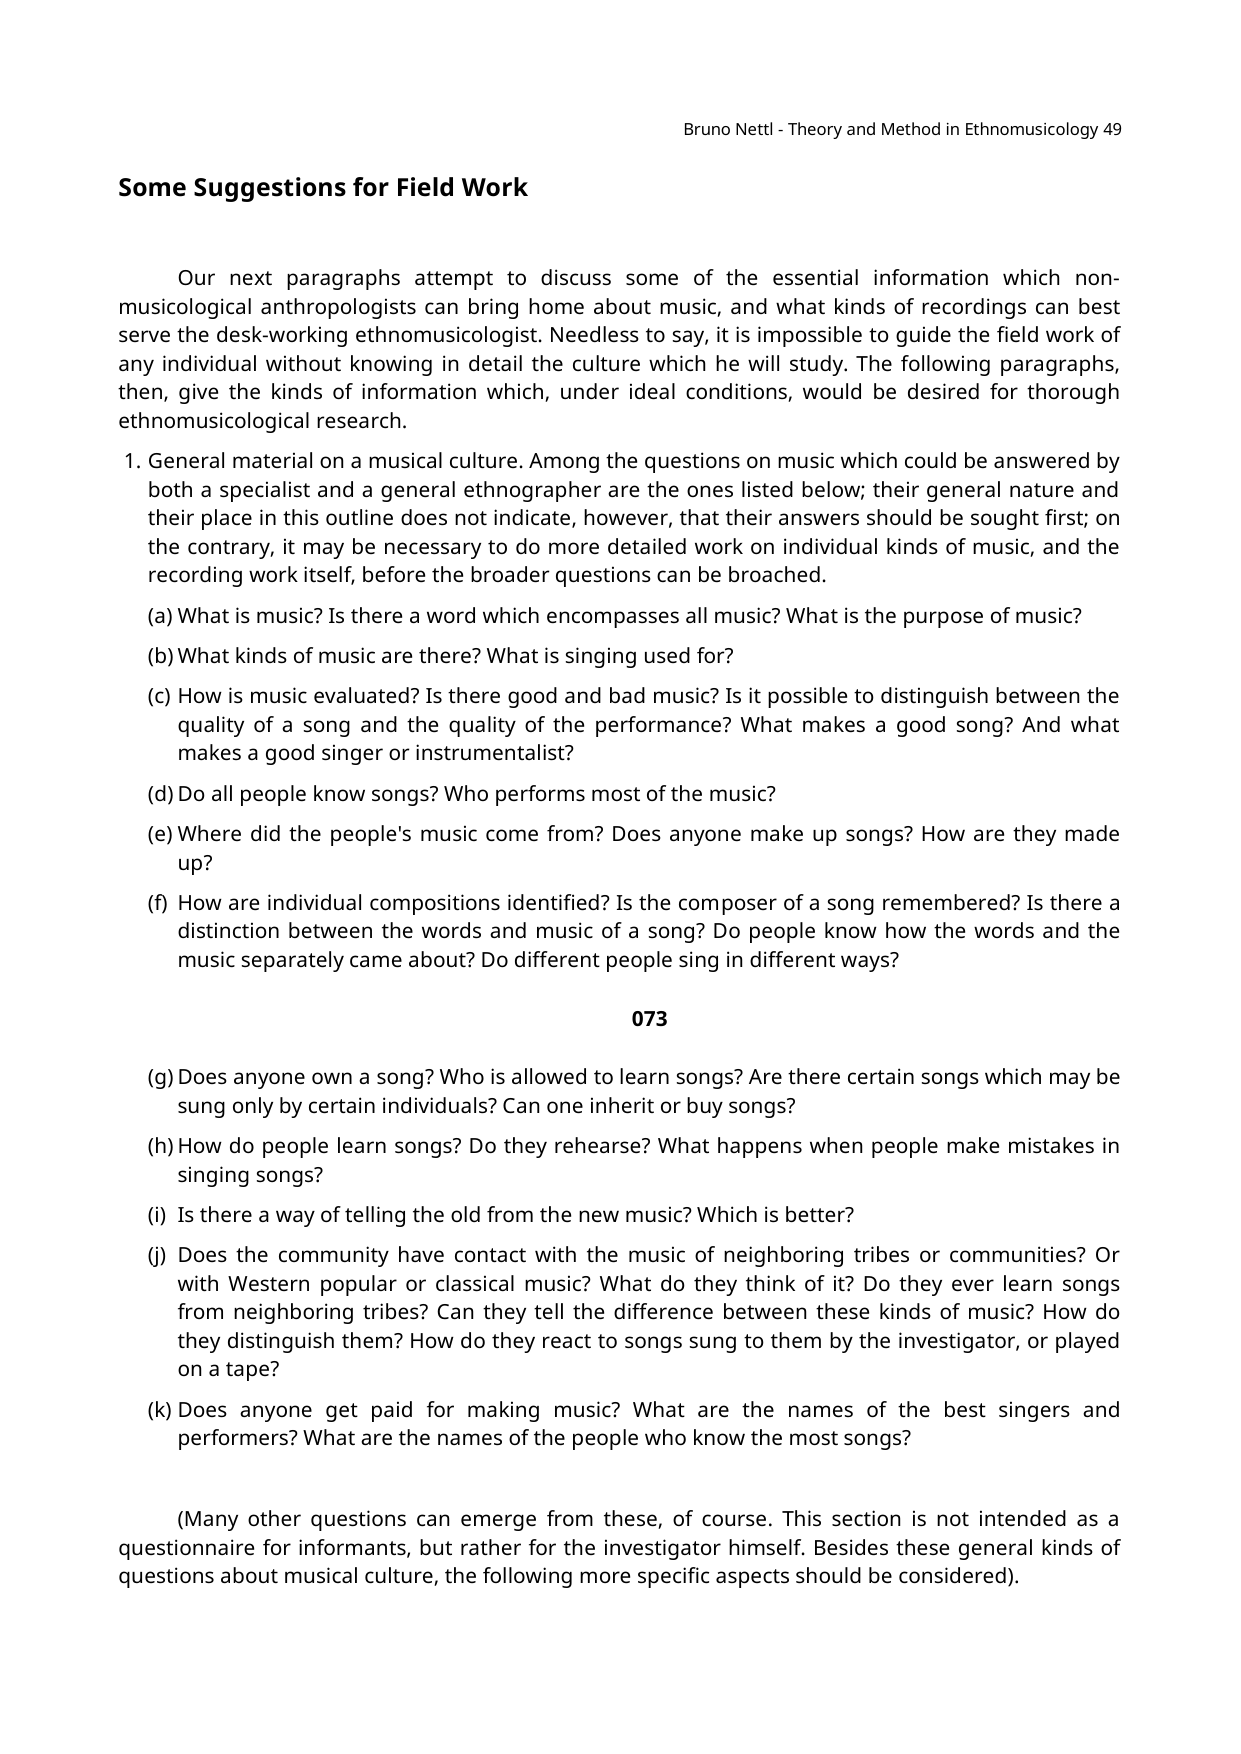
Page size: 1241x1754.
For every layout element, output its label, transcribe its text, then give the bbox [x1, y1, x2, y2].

list What kinds of music are there? What is singing used for? [148, 641, 1122, 669]
text Our next paragraphs attempt to discuss some of the essential information which non-musicological anthropologists can bring home about music, and what kinds of recordings can best serve the desk-working ethnomusicologist. Needless to say, it is impossible to guide the field work of any individual without knowing in detail the culture which he will study. The following paragraphs, then, give the kinds of information which, under ideal conditions, would be desired for thorough ethnomusicological research. [118, 263, 1122, 434]
list Is there a way of telling the old from the new music? Which is better? [148, 1200, 1122, 1228]
list Does anyone get paid for making music? What are the names of the best singers and performers? What are the names of the people who know the most songs? [148, 1395, 1122, 1452]
list Where did the people's music come from? Does anyone make up songs? How are they made up? [148, 819, 1122, 876]
text (Many other questions can emerge from these, of course. This section is not intended as a questionnaire for informants, but rather for the investigator himself. Besides these general kinds of questions about musical culture, the following more specific aspects should be considered). [118, 1504, 1122, 1589]
list Do all people know songs? Who performs most of the music? [148, 779, 1122, 807]
subtitle Some Suggestions for Field Work [118, 170, 1122, 204]
list How are individual compositions identified? Is the composer of a song remembered? Is there a distinction between the words and music of a song? Do people know how the words and the music separately came about? Do different people sing in different ways? [148, 888, 1122, 973]
list What is music? Is there a word which encompasses all music? What is the purpose of music? [148, 601, 1122, 629]
list Does the community have contact with the music of neighboring tribes or communities? Or with Western popular or classical music? What do they think of it? Do they ever learn songs from neighboring tribes? Can they tell the difference between these kinds of music? How do they distinguish them? How do they react to songs sung to them by the investigator, or played on a tape? [148, 1240, 1122, 1383]
list 073 [148, 1003, 1122, 1032]
list General material on a musical culture. Among the questions on music which could be answered by both a specialist and a general ethnographer are the ones listed below; their general nature and their place in this outline does not indicate, however, that their answers should be sought first; on the contrary, it may be necessary to do more detailed work on individual kinds of music, and the recording work itself, before the broader questions can be broached. [118, 446, 1122, 589]
list Does anyone own a song? Who is allowed to learn songs? Are there certain songs which may be sung only by certain individuals? Can one inherit or buy songs? [148, 1062, 1122, 1119]
list How is music evaluated? Is there good and bad music? Is it possible to distinguish between the quality of a song and the quality of the performance? What makes a good song? And what makes a good singer or instrumentalist? [148, 681, 1122, 767]
list How do people learn songs? Do they rehearse? What happens when people make mistakes in singing songs? [148, 1131, 1122, 1188]
